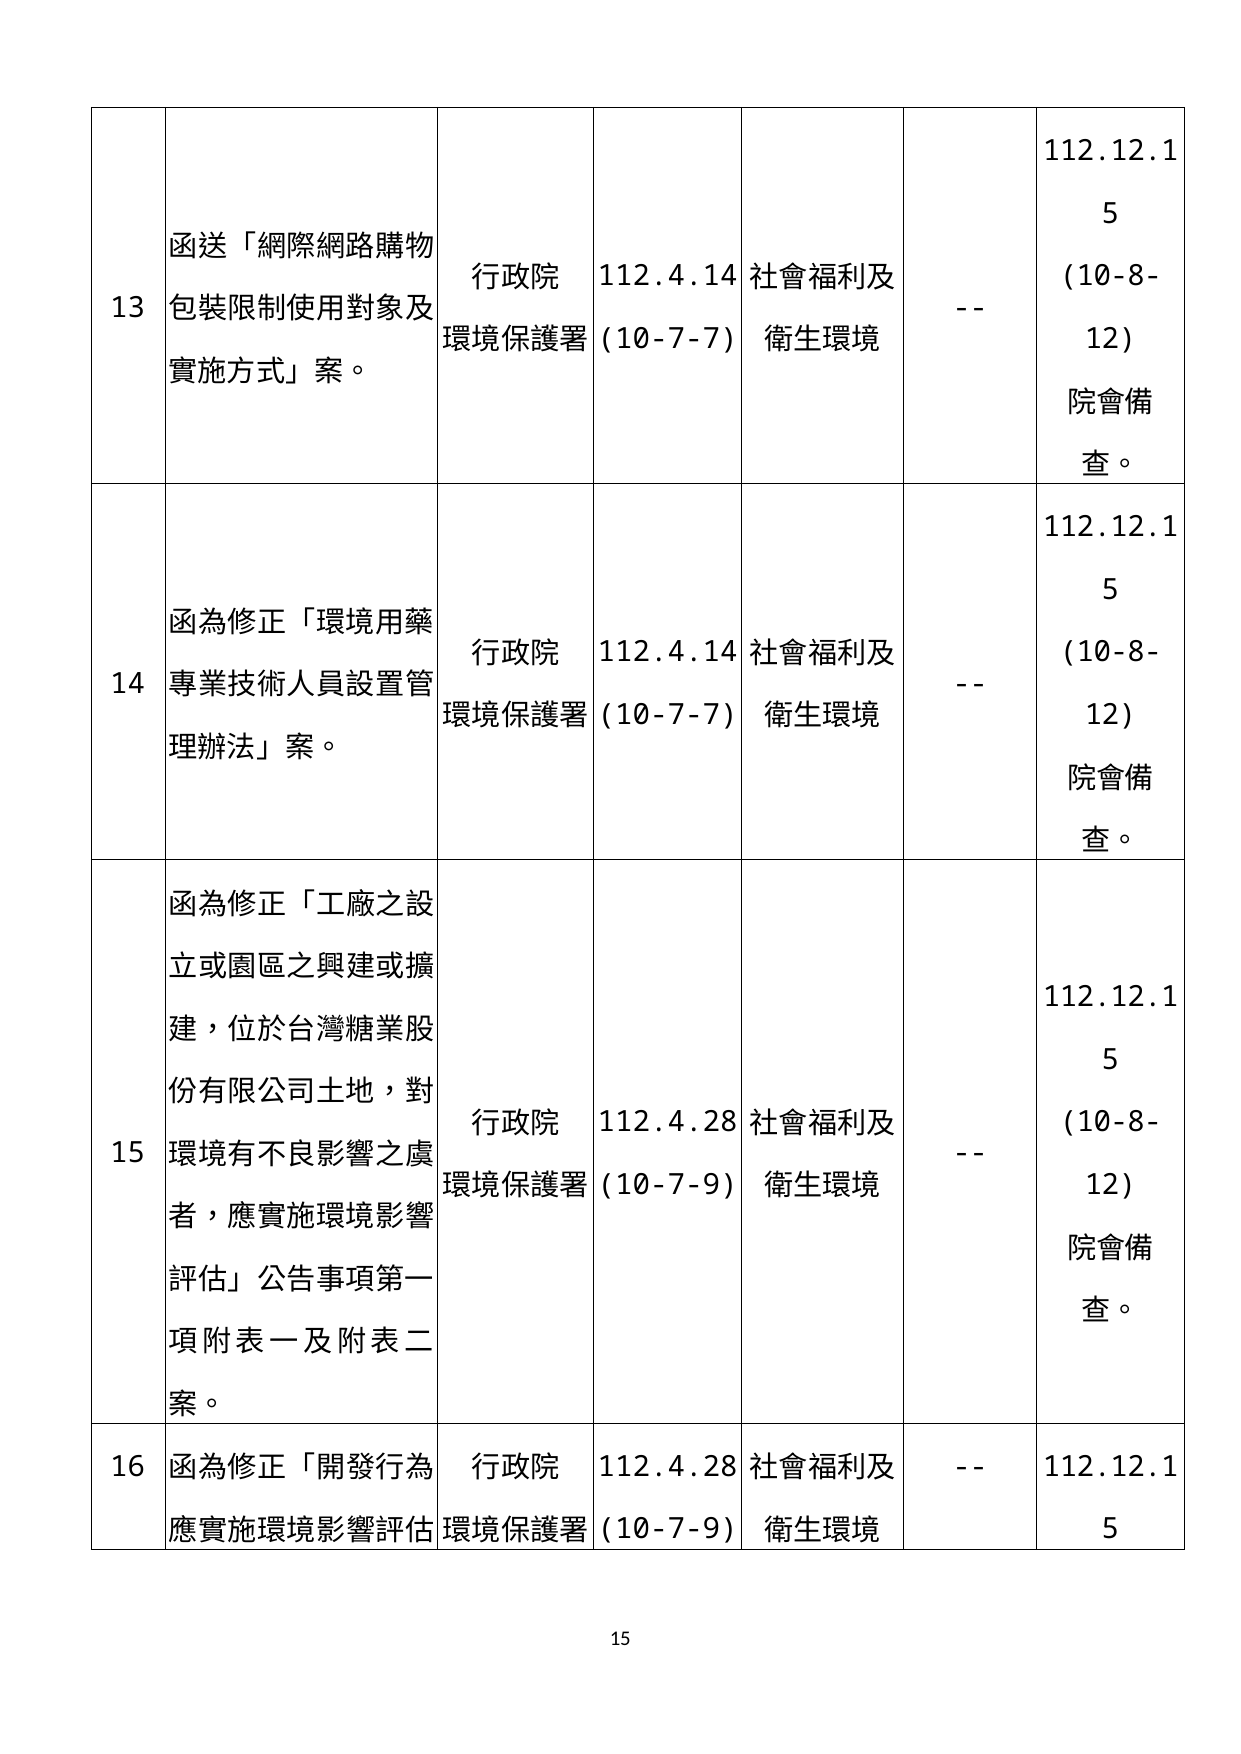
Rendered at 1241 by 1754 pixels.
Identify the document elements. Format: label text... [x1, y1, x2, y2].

table_cell 112.4.14 (10-7-7) [594, 484, 741, 859]
table_cell 行政院 環境保護署 [438, 484, 593, 859]
table_cell -- [904, 1424, 1036, 1548]
table_cell 函送「網際網路購物包裝限制使用對象及實施方式」案。 [166, 108, 437, 483]
table_cell 函為修正「工廠之設立或園區之興建或擴建，位於台灣糖業股份有限公司土地，對環境有不良影響之虞者，應實施環境影響評估」公告事項第一項附表一及附表二案。 [166, 860, 437, 1422]
table_cell 行政院 環境保護署 [438, 1424, 593, 1548]
table_cell -- [904, 484, 1036, 859]
table_cell 社會福利及衛生環境 [742, 108, 903, 483]
table_cell [92, 860, 165, 1422]
table_cell 112.12.15 (10-8-12) 院會備查。 [1037, 860, 1184, 1422]
table_cell 112.4.28 (10-7-9) [594, 1424, 741, 1548]
table_cell 社會福利及衛生環境 [742, 1424, 903, 1548]
table_cell [92, 1424, 165, 1548]
table_cell [92, 484, 165, 859]
table_cell 112.12.15 (10-8-12) 院會備查。 [1037, 108, 1184, 483]
table_cell 112.4.28 (10-7-9) [594, 860, 741, 1422]
table_cell -- [904, 108, 1036, 483]
table_cell 112.4.14 (10-7-7) [594, 108, 741, 483]
table_cell 行政院 環境保護署 [438, 860, 593, 1422]
table_cell 函為修正「環境用藥專業技術人員設置管理辦法」案。 [166, 484, 437, 859]
table_cell 行政院 環境保護署 [438, 108, 593, 483]
table_cell 函為修正「開發行為應實施環境影響評估 [166, 1424, 437, 1548]
table_cell 112.12.15 [1037, 1424, 1184, 1548]
table_cell 社會福利及衛生環境 [742, 484, 903, 859]
table_cell [92, 108, 165, 483]
table_cell 社會福利及衛生環境 [742, 860, 903, 1422]
table_cell -- [904, 860, 1036, 1422]
table_cell 112.12.15 (10-8-12) 院會備查。 [1037, 484, 1184, 859]
